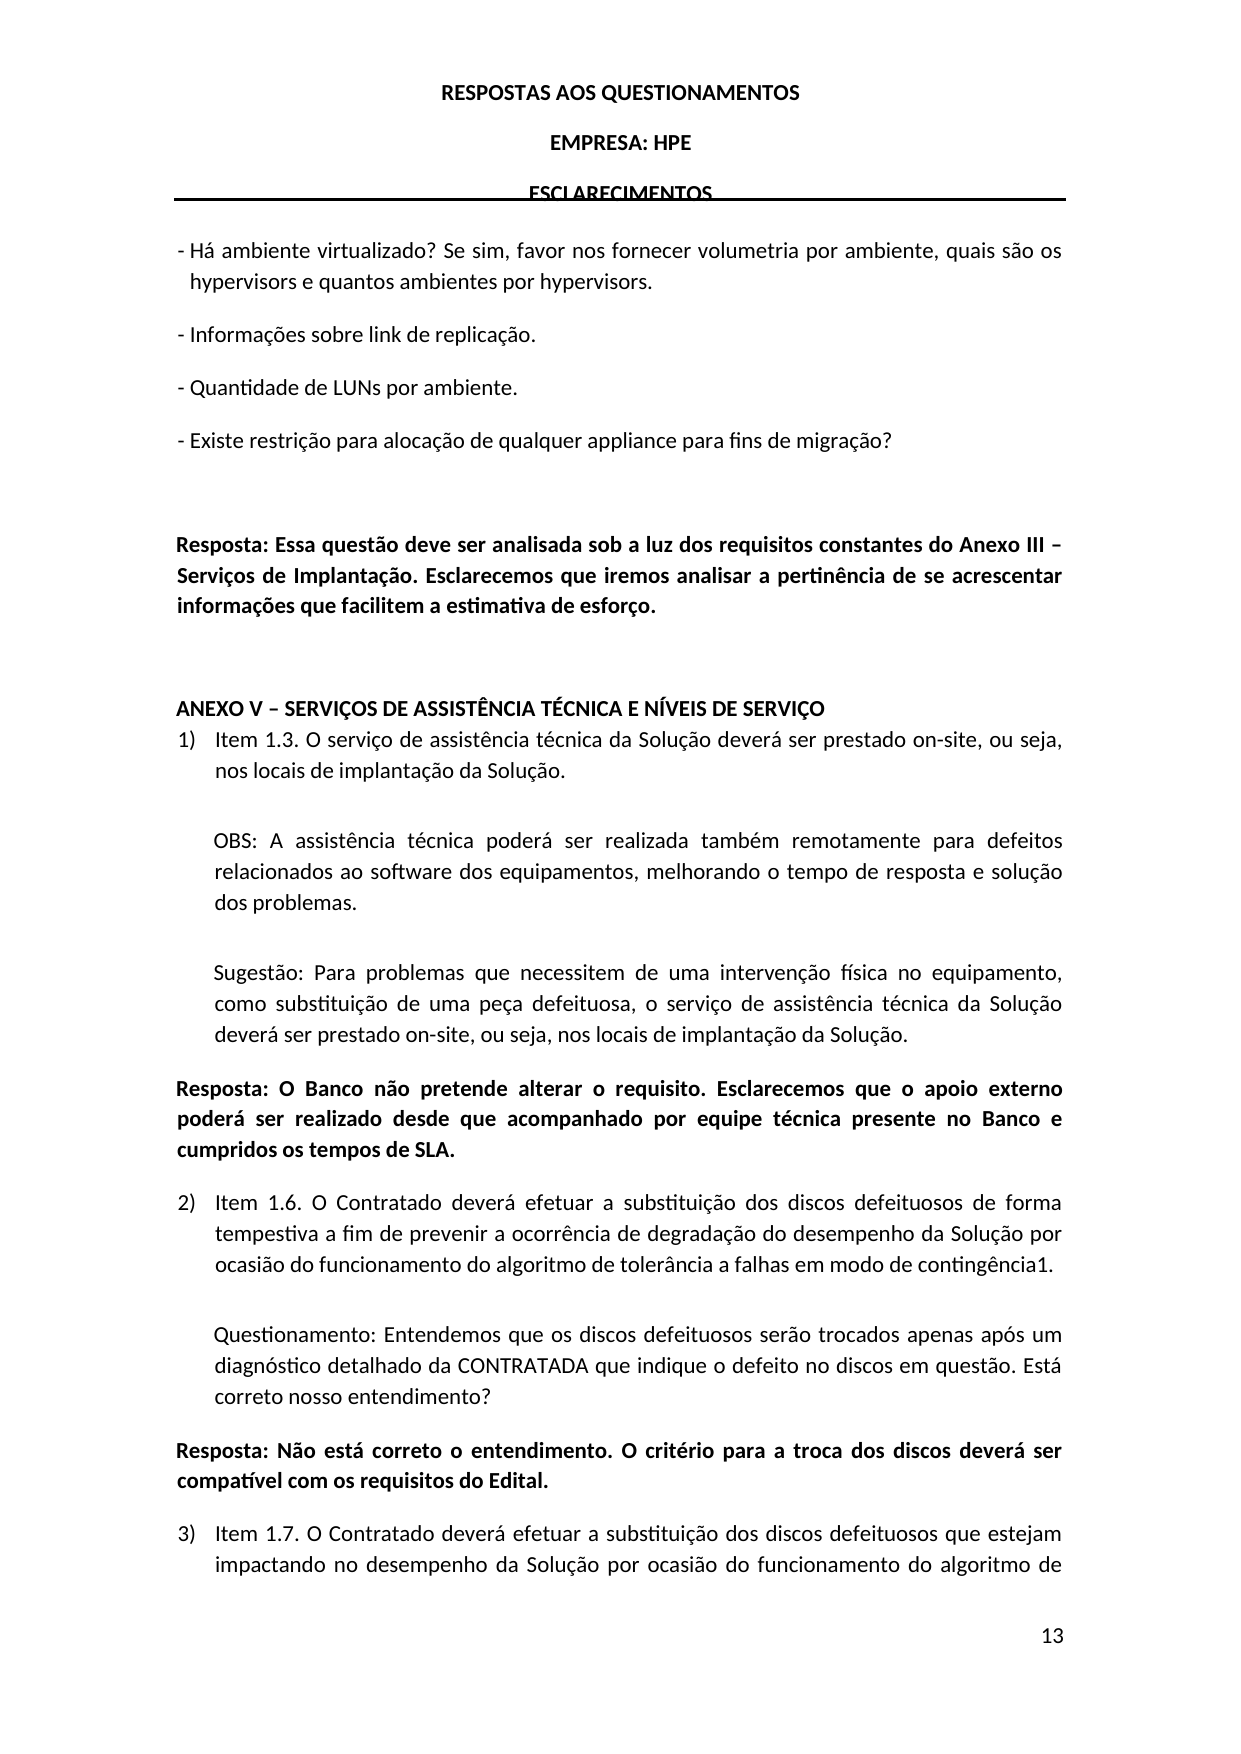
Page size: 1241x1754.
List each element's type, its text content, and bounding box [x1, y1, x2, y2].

list Item 1.6. O Contratado deverá efetuar a substituição dos discos defeituosos de forma tempestiva a fim de prevenir a ocorrência de degradação do desempenho da Solução por ocasião do funcionamento do algoritmo de tolerância a falhas em modo de contingência1. [177, 1188, 1064, 1278]
list Item 1.7. O Contratado deverá efetuar a substituição dos discos defeituosos que estejam impactando no desempenho da Solução por ocasião do funcionamento do algoritmo de [177, 1519, 1064, 1578]
text OBS: A assistência técnica poderá ser realizada também remotamente para defeitos relacionados ao software dos equipamentos, melhorando o tempo de resposta e solução dos problemas. [213, 826, 1064, 916]
text Resposta: Não está correto o entendimento. O critério para a troca dos discos deverá ser compatível com os requisitos do Edital. [176, 1436, 1064, 1494]
text Questionamento: Entendemos que os discos defeituosos serão trocados apenas após um diagnóstico detalhado da CONTRATADA que indique o defeito no discos em questão. Está correto nosso entendimento? [213, 1320, 1064, 1411]
list Quantidade de LUNs por ambiente. [177, 373, 1064, 401]
list Informações sobre link de replicação. [177, 320, 1064, 348]
list Há ambiente virtualizado? Se sim, favor nos fornecer volumetria por ambiente, quais são os hypervisors e quantos ambientes por hypervisors. [177, 236, 1064, 295]
text Sugestão: Para problemas que necessitem de uma intervenção física no equipamento, como substituição de uma peça defeituosa, o serviço de assistência técnica da Solução deverá ser prestado on-site, ou seja, nos locais de implantação da Solução. [213, 958, 1064, 1049]
list Item 1.3. O serviço de assistência técnica da Solução deverá ser prestado on-site, ou seja, nos locais de implantação da Solução. [177, 725, 1064, 784]
text Resposta: Essa questão deve ser analisada sob a luz dos requisitos constantes do Anexo III – Serviços de Implantação. Esclarecemos que iremos analisar a pertinência de se acrescentar informações que facilitem a estimativa de esforço. [176, 530, 1064, 619]
text Resposta: O Banco não pretende alterar o requisito. Esclarecemos que o apoio externo poderá ser realizado desde que acompanhado por equipe técnica presente no Banco e cumpridos os tempos de SLA. [176, 1074, 1064, 1163]
list Existe restrição para alocação de qualquer appliance para fins de migração? [177, 426, 1064, 454]
text ANEXO V – SERVIÇOS DE ASSISTÊNCIA TÉCNICA E NÍVEIS DE SERVIÇO [176, 694, 1064, 722]
